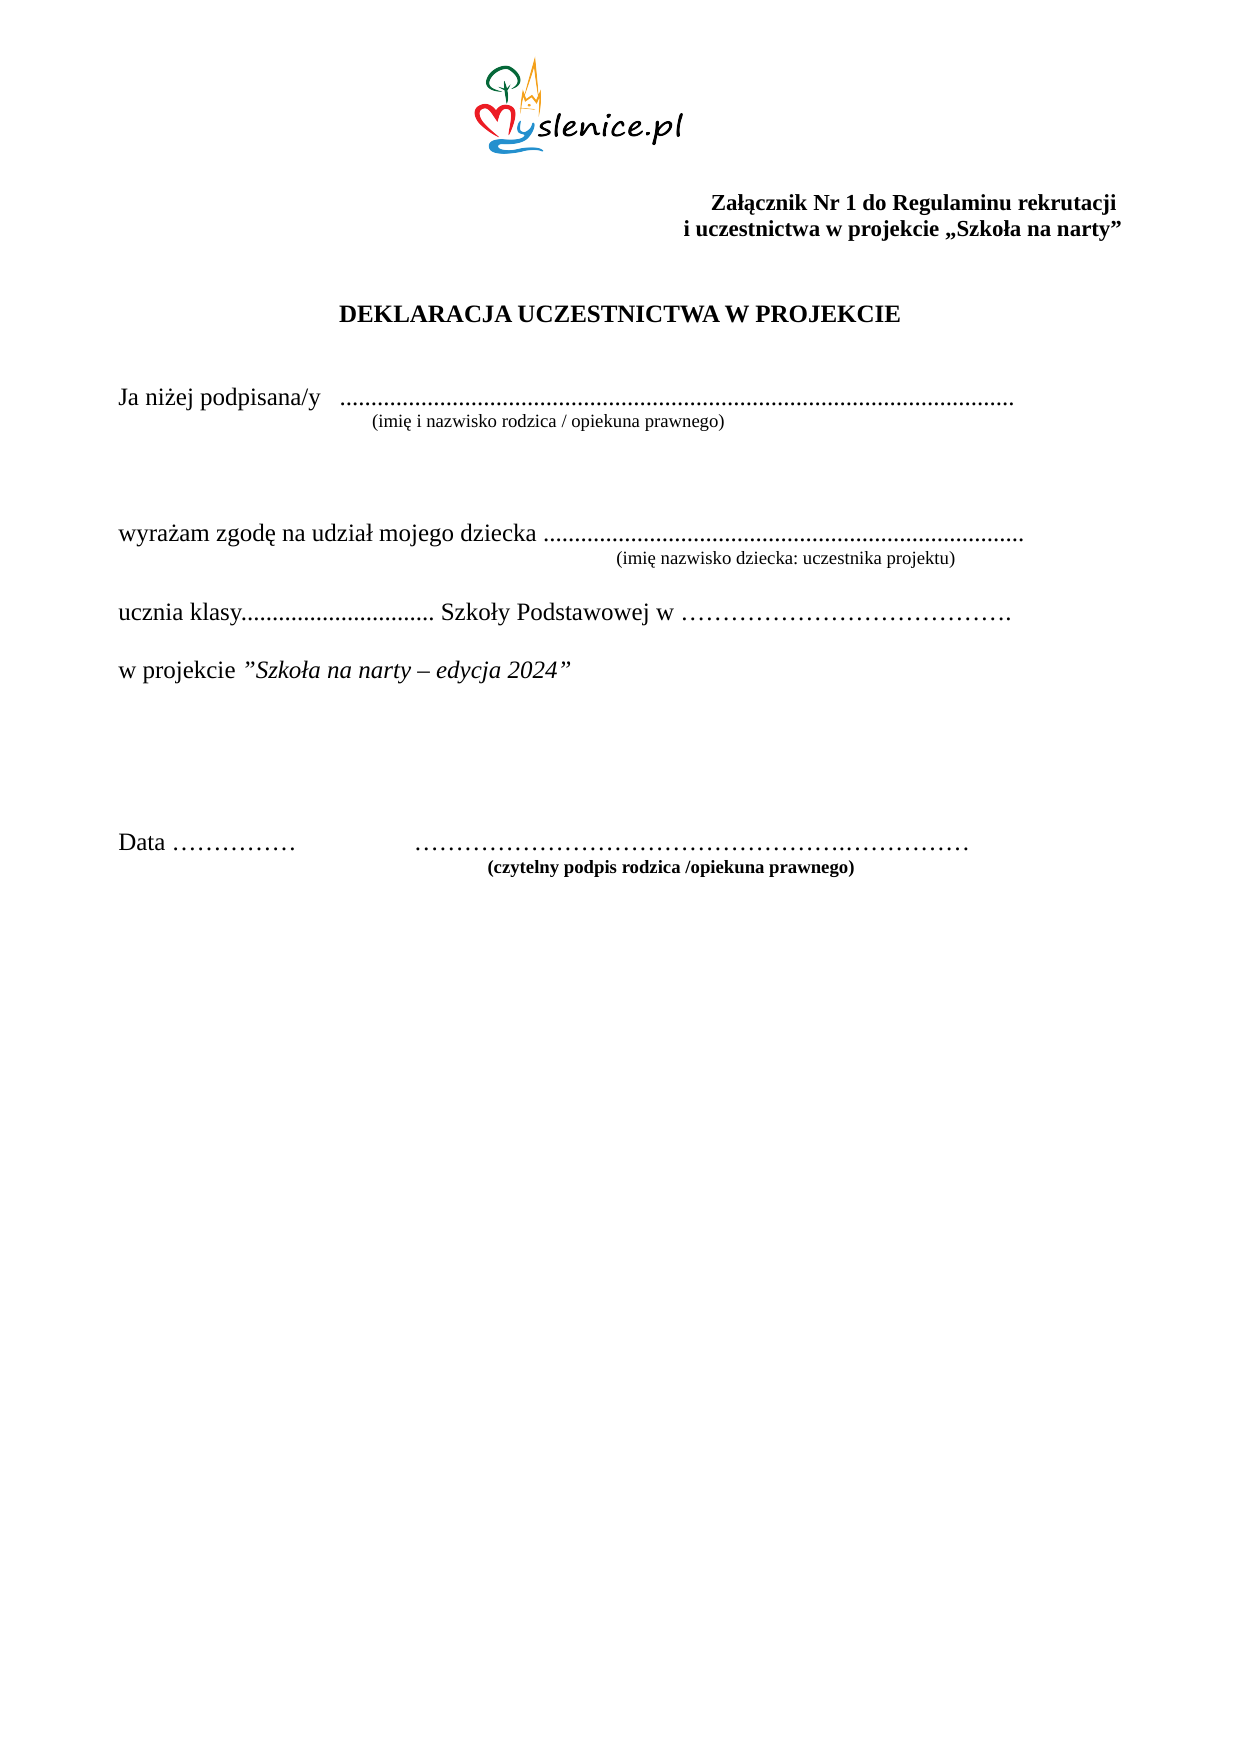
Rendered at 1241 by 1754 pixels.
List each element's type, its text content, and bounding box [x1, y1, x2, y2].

text Data …………… …………………………………………….…………… [118, 827, 1122, 856]
text wyrażam zgodę na udział mojego dziecka ............................................................................. [118, 518, 1122, 547]
text Ja niżej podpisana/y ............................................................................................................ [118, 382, 1122, 410]
text ucznia klasy............................... Szkoły Podstawowej w …………………………………. [118, 597, 1122, 626]
text (imię nazwisko dziecka: uczestnika projektu) [118, 547, 1122, 568]
text (czytelny podpis rodzica /opiekuna prawnego) [266, 856, 1122, 878]
text i uczestnictwa w projekcie „Szkoła na narty” [118, 215, 1122, 241]
text w projekcie ”Szkoła na narty – edycja 2024” [118, 655, 1122, 683]
text Załącznik Nr 1 do Regulaminu rekrutacji [118, 189, 1122, 215]
text DEKLARACJA UCZESTNICTWA W PROJEKCIE [118, 299, 1122, 328]
text (imię i nazwisko rodzica / opiekuna prawnego) [266, 410, 1122, 432]
